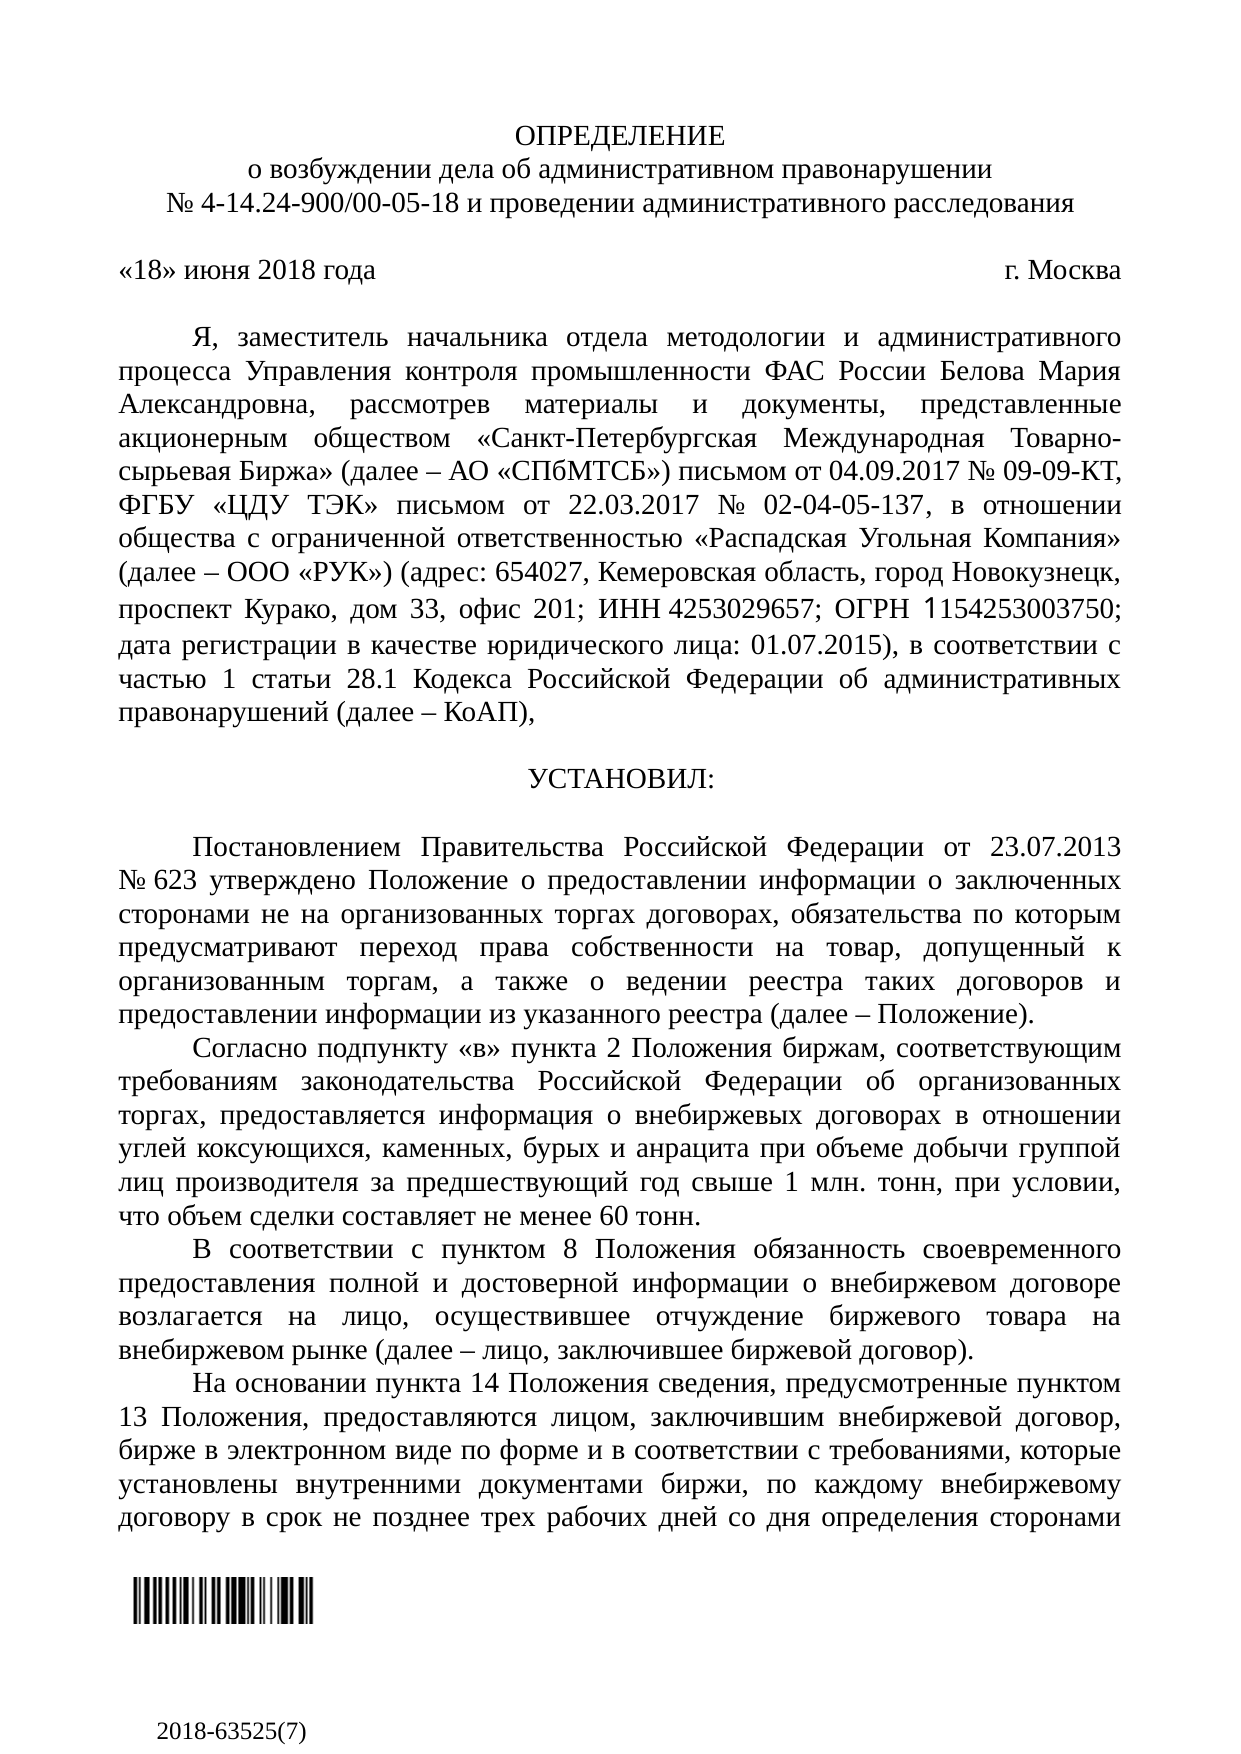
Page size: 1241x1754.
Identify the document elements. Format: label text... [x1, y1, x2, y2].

text На основании пункта 14 Положения сведения, предусмотренные пунктом 13 Положения, предоставляются лицом, заключившим внебиржевой договор, бирже в электронном виде по форме и в соответствии с требованиями, которые установлены внутренними документами биржи, по каждому внебиржевому договору в срок не позднее трех рабочих дней со дня определения сторонами [118, 1365, 1122, 1533]
picture [118, 1577, 331, 1624]
text УСТАНОВИЛ: [118, 762, 1122, 795]
text «18» июня 2018 года г. Москва [118, 252, 1122, 286]
text о возбуждении дела об административном правонарушении [118, 152, 1122, 185]
text Постановлением Правительства Российской Федерации от 23.07.2013 № 623 утверждено Положение о предоставлении информации о заключенных сторонами не на организованных торгах договорах, обязательства по которым предусматривают переход права собственности на товар, допущенный к организованным торгам, а также о ведении реестра таких договоров и предоставлении информации из указанного реестра (далее – Положение). [118, 829, 1122, 1030]
text № 4-14.24-900/00-05-18 и проведении административного расследования [118, 185, 1122, 219]
text Я, заместитель начальника отдела методологии и административного процесса Управления контроля промышленности ФАС России Белова Мария Александровна, рассмотрев материалы и документы, представленные акционерным обществом «Санкт-Петербургская Международная Товарно-сырьевая Биржа» (далее – АО «СПбМТСБ») письмом от 04.09.2017 № 09-09-КТ, ФГБУ «ЦДУ ТЭК» письмом от 22.03.2017 № 02-04-05-137, в отношении общества с ограниченной ответственностью «Распадская Угольная Компания» (далее – ООО «РУК») (адрес: 654027, Кемеровская область, город Новокузнецк, проспект Курако, дом 33, офис 201; ИНН 4253029657; ОГРН 1154253003750; дата регистрации в качестве юридического лица: 01.07.2015), в соответствии с частью 1 статьи 28.1 Кодекса Российской Федерации об административных правонарушений (далее – КоАП), [118, 319, 1122, 728]
text Согласно подпункту «в» пункта 2 Положения биржам, соответствующим требованиям законодательства Российской Федерации об организованных торгах, предоставляется информация о внебиржевых договорах в отношении углей коксующихся, каменных, бурых и анрацита при объеме добычи группой лиц производителя за предшествующий год свыше 1 млн. тонн, при условии, что объем сделки составляет не менее 60 тонн. [118, 1030, 1122, 1231]
text В соответствии с пунктом 8 Положения обязанность своевременного предоставления полной и достоверной информации о внебиржевом договоре возлагается на лицо, осуществившее отчуждение биржевого товара на внебиржевом рынке (далее – лицо, заключившее биржевой договор). [118, 1231, 1122, 1365]
text ОПРЕДЕЛЕНИЕ [118, 118, 1122, 152]
